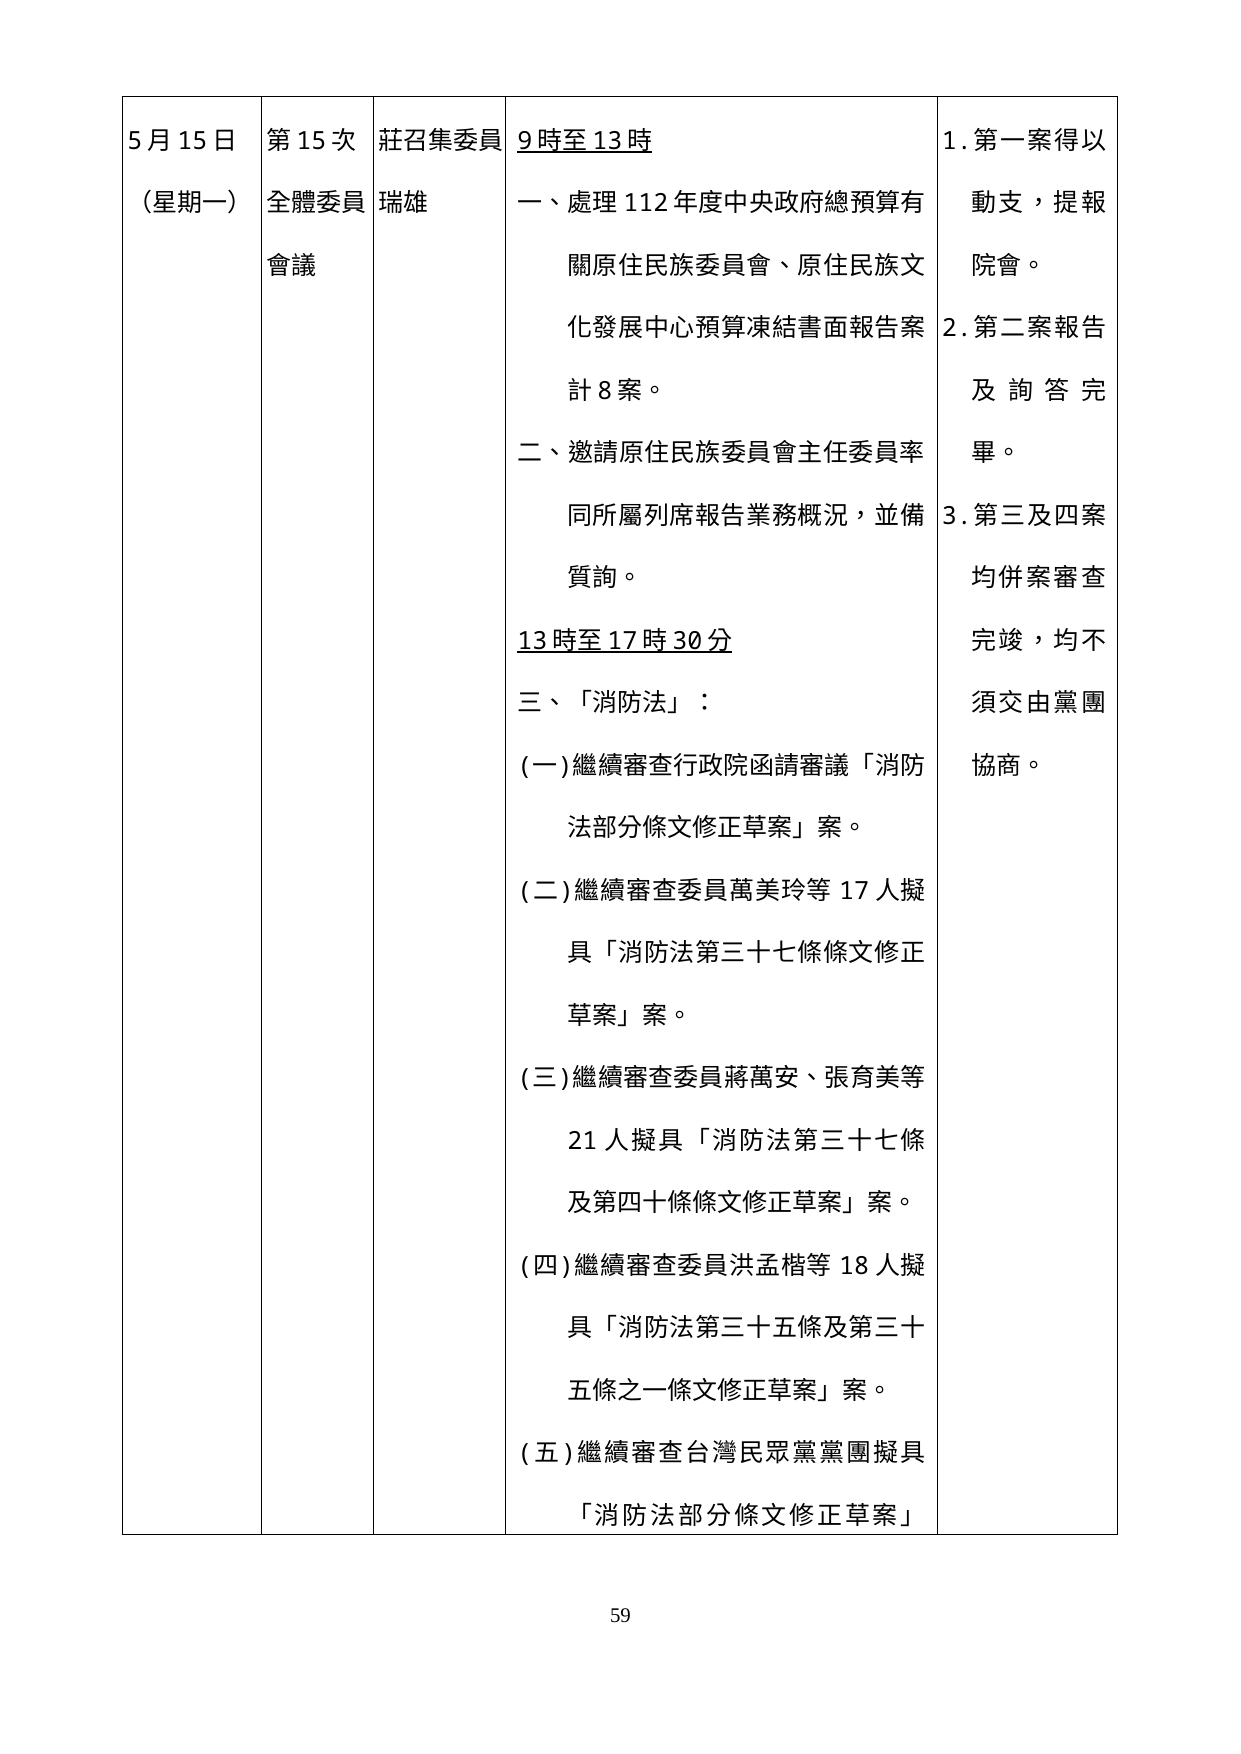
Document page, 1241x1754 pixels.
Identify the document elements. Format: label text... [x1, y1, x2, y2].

table_cell 9時至13時 一、處理112年度中央政府總預算有關原住民族委員會、原住民族文化發展中心預算凍結書面報告案計8案。 二、邀請原住民族委員會主任委員率同所屬列席報告業務概況，並備質詢。 13時至17時30分 三、「消防法」： (一)繼續審查行政院函請審議「消防法部分條文修正草案」案。 (二)繼續審查委員萬美玲等17人擬具「消防法第三十七條條文修正草案」案。 (三)繼續審查委員蔣萬安、張育美等21人擬具「消防法第三十七條及第四十條條文修正草案」案。 (四)繼續審查委員洪孟楷等18人擬具「消防法第三十五條及第三十五條之一條文修正草案」案。 (五)繼續審查台灣民眾黨黨團擬具「消防法部分條文修正草案」 [506, 97, 937, 1534]
table_cell 5月15日 （星期一） [123, 97, 261, 1534]
table_cell 莊召集委員 瑞雄 [374, 97, 505, 1534]
table_cell 1.第一案得以動支，提報院會。 2.第二案報告及詢答完畢。 3.第三及四案均併案審查完竣，均不須交由黨團協商。 [938, 97, 1117, 1534]
table_cell 第15次全體委員會議 [262, 97, 373, 1534]
